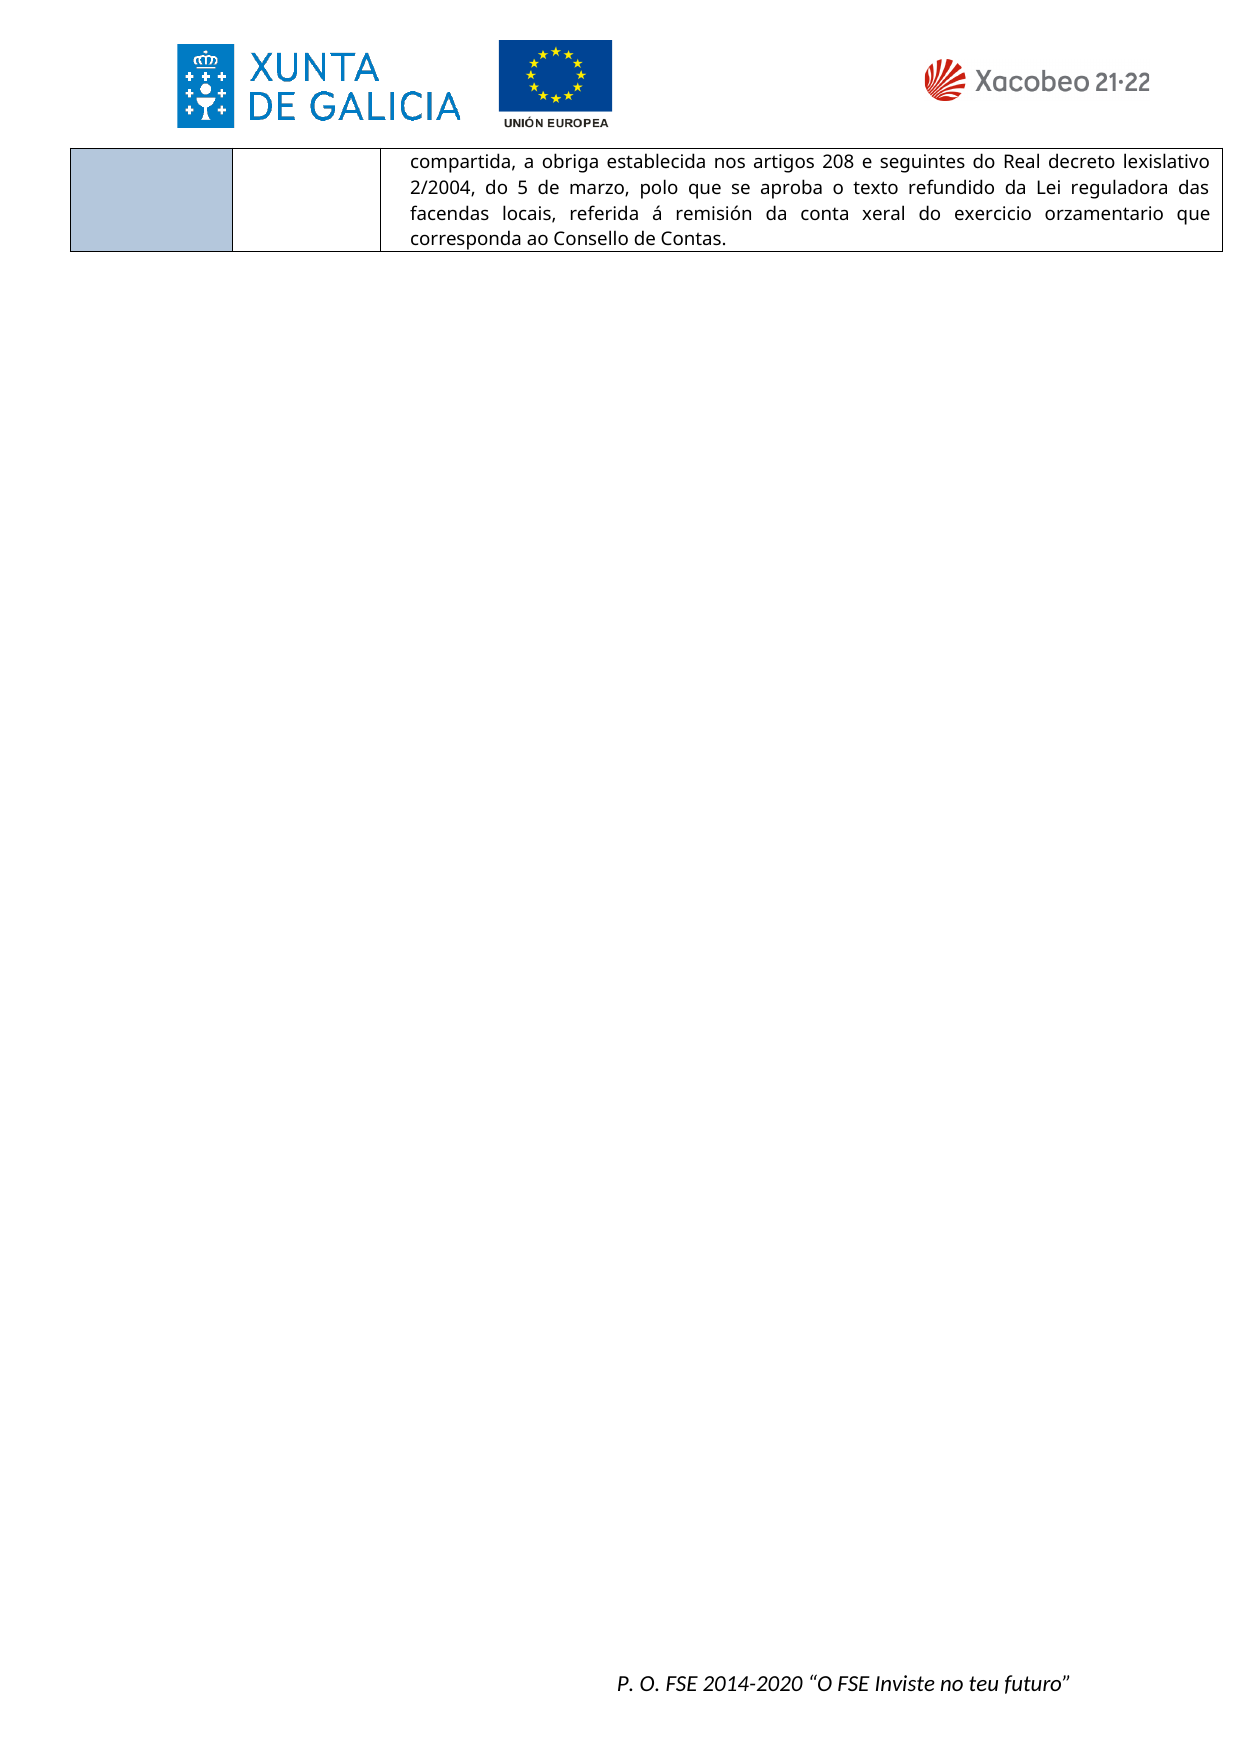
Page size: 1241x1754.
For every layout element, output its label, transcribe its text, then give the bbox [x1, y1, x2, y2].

picture [177, 44, 461, 128]
table_cell [233, 149, 380, 251]
picture [498, 40, 613, 131]
picture [924, 59, 1150, 101]
table_cell compartida, a obriga establecida nos artigos 208 e seguintes do Real decreto lexislativo 2/2004, do 5 de marzo, polo que se aproba o texto refundido da Lei reguladora das facendas locais, referida á remisión da conta xeral do exercicio orzamentario que corresponda ao Consello de Contas. [381, 149, 1222, 251]
table_cell [71, 149, 232, 251]
